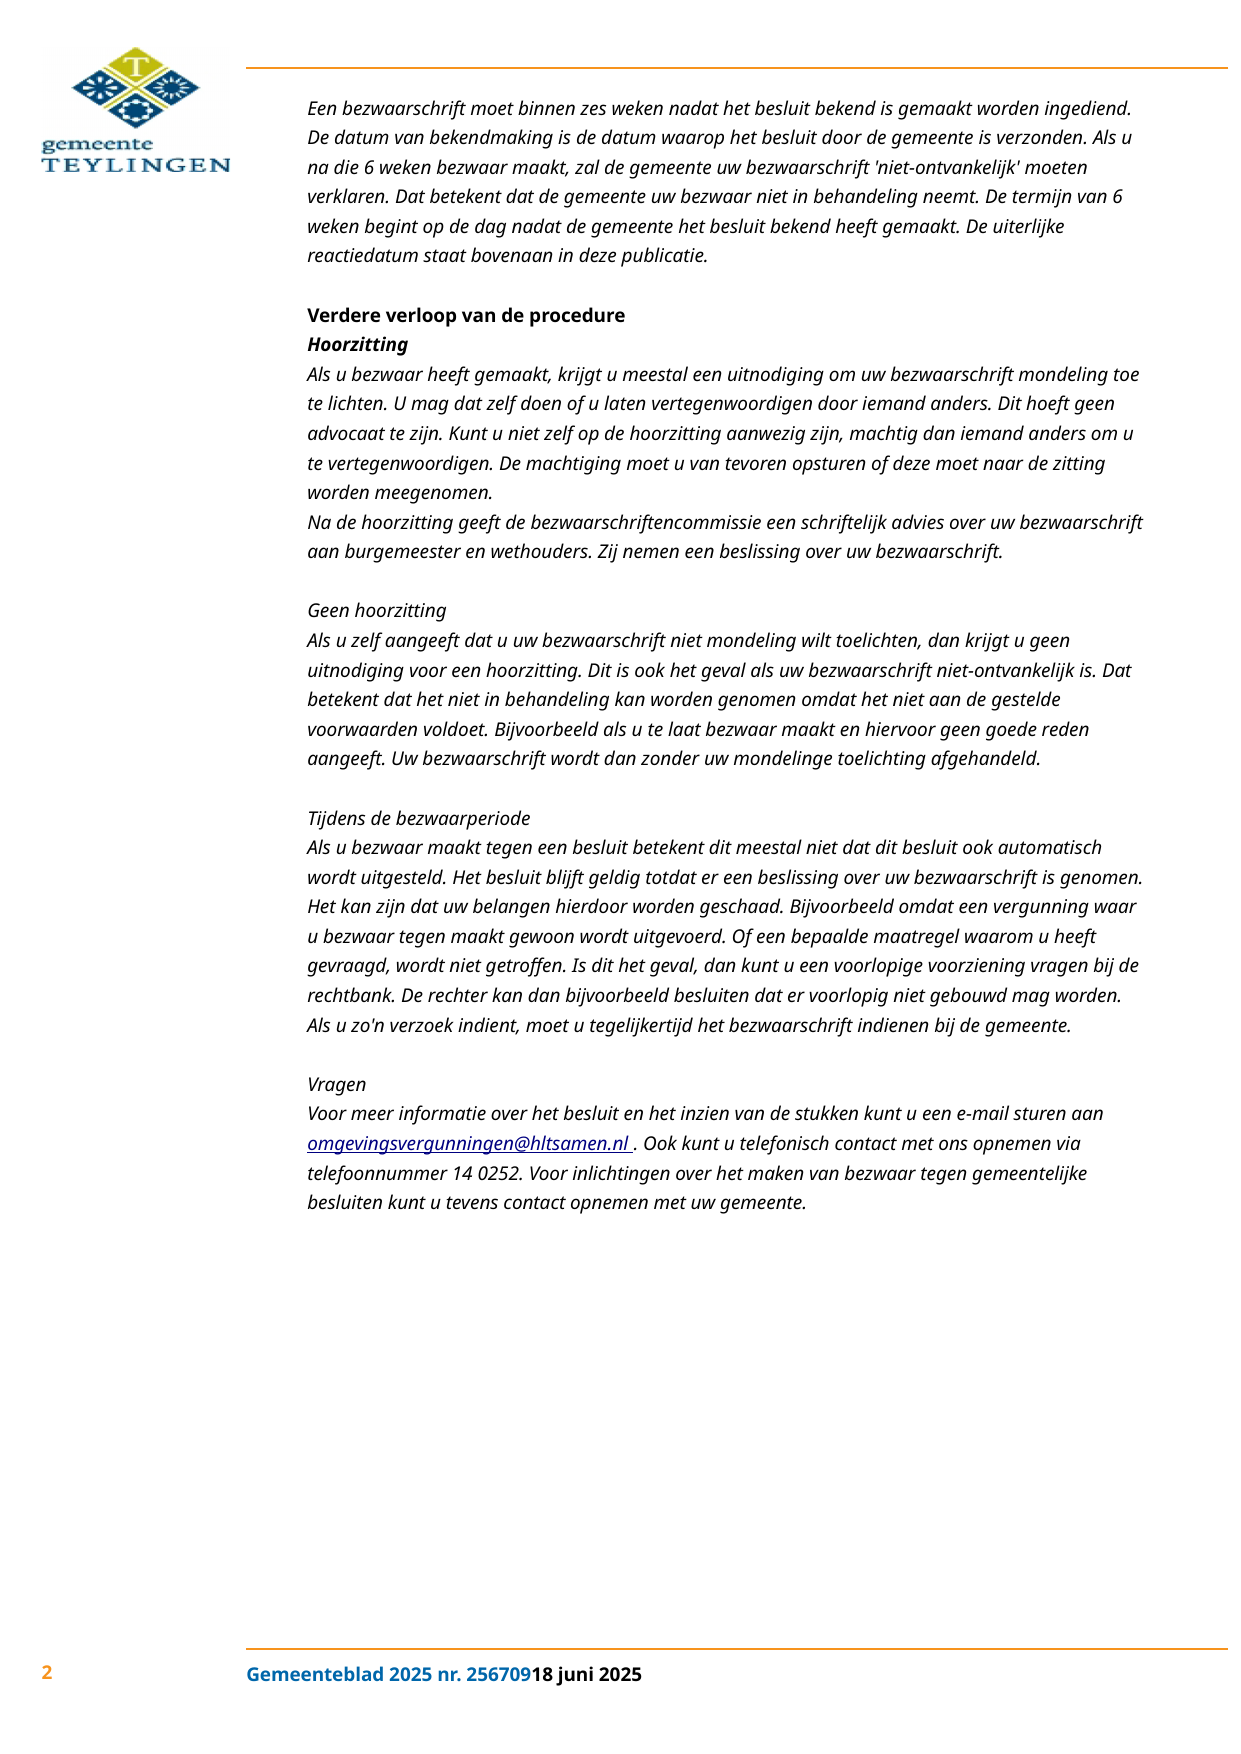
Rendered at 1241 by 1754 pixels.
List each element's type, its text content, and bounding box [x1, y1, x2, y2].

list Voor meer informatie over het besluit en het inzien van de stukken kunt u een e-mail sturen aan omgevingsvergunningen@hltsamen.nl . Ook kunt u telefonisch contact met ons opnemen via telefoonnummer 14 0252. Voor inlichtingen over het maken van bezwaar tegen gemeentelijke besluiten kunt u tevens contact opnemen met uw gemeente. [248, 1101, 1152, 1215]
picture [41, 47, 231, 172]
list Als u zelf aangeeft dat u uw bezwaarschrift niet mondeling wilt toelichten, dan krijgt u geen uitnodiging voor een hoorzitting. Dit is ook het geval als uw bezwaarschrift niet-ontvankelijk is. Dat betekent dat het niet in behandeling kan worden genomen omdat het niet aan de gestelde voorwaarden voldoet. Bijvoorbeeld als u te laat bezwaar maakt en hiervoor geen goede reden aangeeft. Uw bezwaarschrift wordt dan zonder uw mondelinge toelichting afgehandeld. [248, 627, 1152, 771]
list Na de hoorzitting geeft de bezwaarschriftencommissie een schriftelijk advies over uw bezwaarschrift aan burgemeester en wethouders. Zij nemen een beslissing over uw bezwaarschrift. [248, 509, 1152, 564]
list Geen hoorzitting [248, 598, 1152, 623]
list Als u bezwaar heeft gemaakt, krijgt u meestal een uitnodiging om uw bezwaarschrift mondeling toe te lichten. U mag dat zelf doen of u laten vertegenwoordigen door iemand anders. Dit hoeft geen advocaat te zijn. Kunt u niet zelf op de hoorzitting aanwezig zijn, machtig dan iemand anders om u te vertegenwoordigen. De machtiging moet u van tevoren opsturen of deze moet naar de zitting worden meegenomen. [248, 361, 1152, 505]
list Tijdens de bezwaarperiode [248, 805, 1152, 831]
list Vragen [248, 1071, 1152, 1097]
list Als u bezwaar maakt tegen een besluit betekent dit meestal niet dat dit besluit ook automatisch wordt uitgesteld. Het besluit blijft geldig totdat er een beslissing over uw bezwaarschrift is genomen. Het kan zijn dat uw belangen hierdoor worden geschaad. Bijvoorbeeld omdat een vergunning waar u bezwaar tegen maakt gewoon wordt uitgevoerd. Of een bepaalde maatregel waarom u heeft gevraagd, wordt niet getroffen. Is dit het geval, dan kunt u een voorlopige voorziening vragen bij de rechtbank. De rechter kan dan bijvoorbeeld besluiten dat er voorlopig niet gebouwd mag worden. Als u zo'n verzoek indient, moet u tegelijkertijd het bezwaarschrift indienen bij de gemeente. [248, 834, 1152, 1038]
list Hoorzitting [248, 331, 1152, 357]
list Een bezwaarschrift moet binnen zes weken nadat het besluit bekend is gemaakt worden ingediend. De datum van bekendmaking is de datum waarop het besluit door de gemeente is verzonden. Als u na die 6 weken bezwaar maakt, zal de gemeente uw bezwaarschrift 'niet-ontvankelijk' moeten verklaren. Dat betekent dat de gemeente uw bezwaar niet in behandeling neemt. De termijn van 6 weken begint op de dag nadat de gemeente het besluit bekend heeft gemaakt. De uiterlijke reactiedatum staat bovenaan in deze publicatie. [248, 95, 1152, 268]
list Verdere verloop van de procedure [248, 302, 1152, 328]
